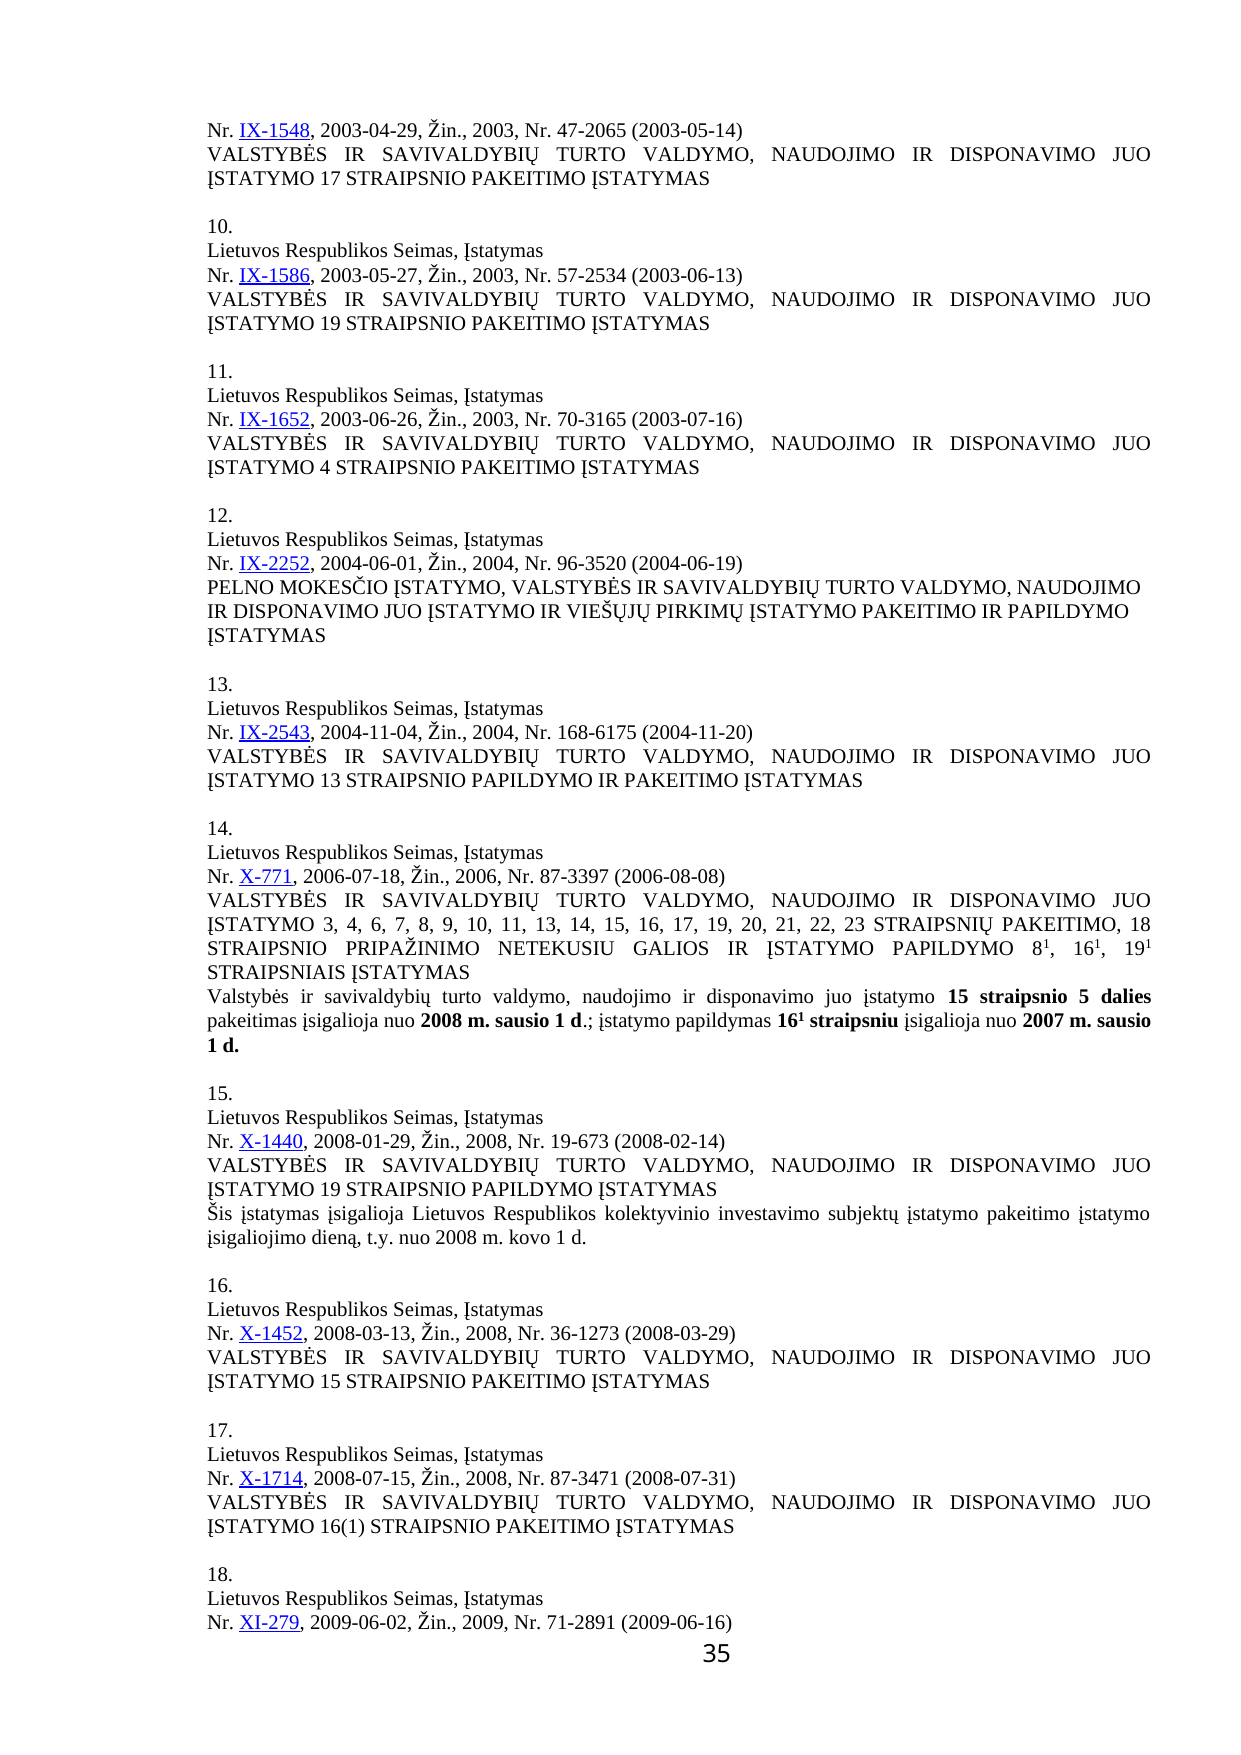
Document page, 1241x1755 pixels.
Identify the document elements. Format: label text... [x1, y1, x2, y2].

text Lietuvos Respublikos Seimas, Įstatymas [207, 1586, 1152, 1610]
text VALSTYBĖS IR SAVIVALDYBIŲ TURTO VALDYMO, NAUDOJIMO IR DISPONAVIMO JUO ĮSTATYMO 19 STRAIPSNIO PAKEITIMO ĮSTATYMAS [207, 287, 1152, 335]
text Lietuvos Respublikos Seimas, Įstatymas [207, 1105, 1152, 1129]
text Lietuvos Respublikos Seimas, Įstatymas [207, 696, 1152, 720]
text Lietuvos Respublikos Seimas, Įstatymas [207, 383, 1152, 407]
text VALSTYBĖS IR SAVIVALDYBIŲ TURTO VALDYMO, NAUDOJIMO IR DISPONAVIMO JUO ĮSTATYMO 19 STRAIPSNIO PAPILDYMO ĮSTATYMAS [207, 1153, 1152, 1201]
text VALSTYBĖS IR SAVIVALDYBIŲ TURTO VALDYMO, NAUDOJIMO IR DISPONAVIMO JUO ĮSTATYMO 13 STRAIPSNIO PAPILDYMO IR PAKEITIMO ĮSTATYMAS [207, 744, 1152, 792]
text Šis įstatymas įsigalioja Lietuvos Respublikos kolektyvinio investavimo subjektų įstatymo pakeitimo įstatymo įsigaliojimo dieną, t.y. nuo 2008 m. kovo 1 d. [207, 1201, 1152, 1249]
text VALSTYBĖS IR SAVIVALDYBIŲ TURTO VALDYMO, NAUDOJIMO IR DISPONAVIMO JUO ĮSTATYMO 3, 4, 6, 7, 8, 9, 10, 11, 13, 14, 15, 16, 17, 19, 20, 21, 22, 23 STRAIPSNIŲ PAKEITIMO, 18 STRAIPSNIO PRIPAŽINIMO NETEKUSIU GALIOS IR ĮSTATYMO PAPILDYMO 81, 161, 191 STRAIPSNIAIS ĮSTATYMAS [207, 888, 1152, 984]
text 16. [207, 1273, 1152, 1297]
text Nr. IX-1548, 2003-04-29, Žin., 2003, Nr. 47-2065 (2003-05-14) [207, 118, 1152, 142]
text PELNO MOKESČIO ĮSTATYMO, VALSTYBĖS IR SAVIVALDYBIŲ TURTO VALDYMO, NAUDOJIMO IR DISPONAVIMO JUO ĮSTATYMO IR VIEŠŲJŲ PIRKIMŲ ĮSTATYMO PAKEITIMO IR PAPILDYMO ĮSTATYMAS [207, 575, 1152, 647]
text Lietuvos Respublikos Seimas, Įstatymas [207, 1297, 1152, 1321]
text Lietuvos Respublikos Seimas, Įstatymas [207, 238, 1152, 262]
text 14. [207, 816, 1152, 840]
text 11. [207, 359, 1152, 383]
text Lietuvos Respublikos Seimas, Įstatymas [207, 1442, 1152, 1466]
text 15. [207, 1081, 1152, 1105]
text Nr. X-1440, 2008-01-29, Žin., 2008, Nr. 19-673 (2008-02-14) [207, 1129, 1152, 1153]
text Nr. IX-2252, 2004-06-01, Žin., 2004, Nr. 96-3520 (2004-06-19) [207, 551, 1152, 575]
text 12. [207, 503, 1152, 527]
text 13. [207, 672, 1152, 696]
text Nr. X-771, 2006-07-18, Žin., 2006, Nr. 87-3397 (2006-08-08) [207, 864, 1152, 888]
text VALSTYBĖS IR SAVIVALDYBIŲ TURTO VALDYMO, NAUDOJIMO IR DISPONAVIMO JUO ĮSTATYMO 4 STRAIPSNIO PAKEITIMO ĮSTATYMAS [207, 431, 1152, 479]
text Nr. IX-2543, 2004-11-04, Žin., 2004, Nr. 168-6175 (2004-11-20) [207, 720, 1152, 744]
text Lietuvos Respublikos Seimas, Įstatymas [207, 527, 1152, 551]
text VALSTYBĖS IR SAVIVALDYBIŲ TURTO VALDYMO, NAUDOJIMO IR DISPONAVIMO JUO ĮSTATYMO 16(1) STRAIPSNIO PAKEITIMO ĮSTATYMAS [207, 1490, 1152, 1538]
text 10. [207, 214, 1152, 238]
text Nr. X-1714, 2008-07-15, Žin., 2008, Nr. 87-3471 (2008-07-31) [207, 1466, 1152, 1490]
text VALSTYBĖS IR SAVIVALDYBIŲ TURTO VALDYMO, NAUDOJIMO IR DISPONAVIMO JUO ĮSTATYMO 17 STRAIPSNIO PAKEITIMO ĮSTATYMAS [207, 142, 1152, 190]
text 18. [207, 1562, 1152, 1586]
text Valstybės ir savivaldybių turto valdymo, naudojimo ir disponavimo juo įstatymo 15 straipsnio 5 dalies pakeitimas įsigalioja nuo 2008 m. sausio 1 d.; įstatymo papildymas 161 straipsniu įsigalioja nuo 2007 m. sausio 1 d. [207, 984, 1152, 1057]
text Nr. X-1452, 2008-03-13, Žin., 2008, Nr. 36-1273 (2008-03-29) [207, 1321, 1152, 1345]
text Nr. IX-1652, 2003-06-26, Žin., 2003, Nr. 70-3165 (2003-07-16) [207, 407, 1152, 431]
text Lietuvos Respublikos Seimas, Įstatymas [207, 840, 1152, 864]
text VALSTYBĖS IR SAVIVALDYBIŲ TURTO VALDYMO, NAUDOJIMO IR DISPONAVIMO JUO ĮSTATYMO 15 STRAIPSNIO PAKEITIMO ĮSTATYMAS [207, 1345, 1152, 1393]
text Nr. IX-1586, 2003-05-27, Žin., 2003, Nr. 57-2534 (2003-06-13) [207, 262, 1152, 287]
text 17. [207, 1417, 1152, 1442]
text Nr. XI-279, 2009-06-02, Žin., 2009, Nr. 71-2891 (2009-06-16) [207, 1610, 1152, 1634]
